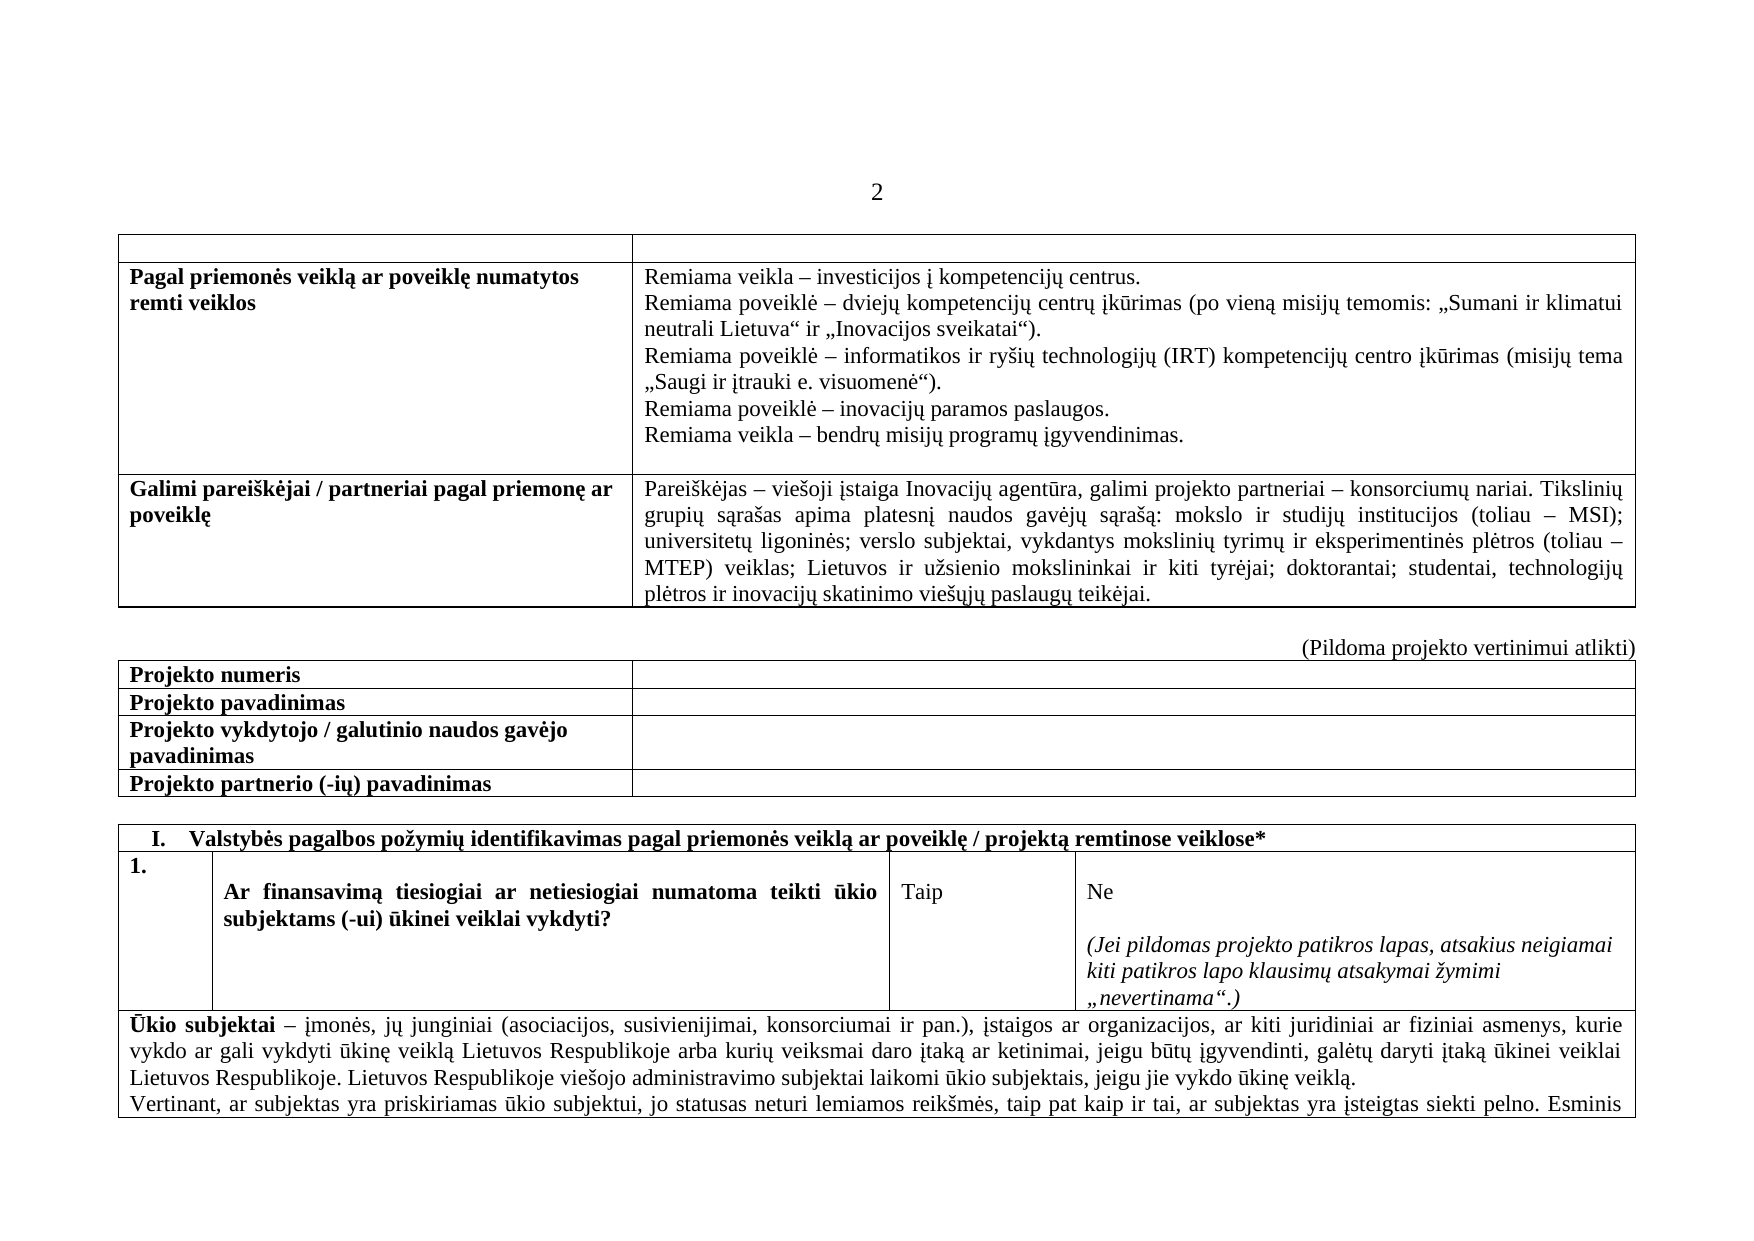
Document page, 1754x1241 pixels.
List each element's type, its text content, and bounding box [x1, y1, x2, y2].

text (Pildoma projekto vertinimui atlikti) [118, 634, 1636, 660]
table_cell Ne (Jei pildomas projekto patikros lapas, atsakius neigiamai kiti patikros lapo klausimų atsakymai žymimi „nevertinama“.) [1076, 852, 1635, 1010]
table_cell Projekto partnerio (-ių) pavadinimas [119, 770, 632, 796]
table_cell Remiama veikla – investicijos į kompetencijų centrus. Remiama poveiklė – dviejų kompetencijų centrų įkūrimas (po vieną misijų temomis: „Sumani ir klimatui neutrali Lietuva“ ir „Inovacijos sveikatai“). Remiama poveiklė – informatikos ir ryšių technologijų (IRT) kompetencijų centro įkūrimas (misijų tema „Saugi ir įtrauki e. visuomenė“). Remiama poveiklė – inovacijų paramos paslaugos. Remiama veikla – bendrų misijų programų įgyvendinimas. [633, 263, 1635, 474]
table_cell [633, 716, 1635, 769]
table_cell Taip [890, 852, 1075, 1010]
table_header Projekto numeris [119, 661, 632, 688]
table_cell Projekto vykdytojo / galutinio naudos gavėjo pavadinimas [119, 716, 632, 769]
table_cell Pareiškėjas – viešoji įstaiga Inovacijų agentūra, galimi projekto partneriai – konsorciumų nariai. Tikslinių grupių sąrašas apima platesnį naudos gavėjų sąrašą: mokslo ir studijų institucijos (toliau – MSI); universitetų ligoninės; verslo subjektai, vykdantys mokslinių tyrimų ir eksperimentinės plėtros (toliau – MTEP) veiklas; Lietuvos ir užsienio mokslininkai ir kiti tyrėjai; doktorantai; studentai, technologijų plėtros ir inovacijų skatinimo viešųjų paslaugų teikėjai. [633, 475, 1635, 606]
table_cell [633, 689, 1635, 715]
table_cell Projekto pavadinimas [119, 689, 632, 715]
table_header I. Valstybės pagalbos požymių identifikavimas pagal priemonės veiklą ar poveiklę / projektą remtinose veiklose* [119, 825, 1635, 851]
table_cell 1. [119, 852, 212, 1010]
table_cell Ar finansavimą tiesiogiai ar netiesiogiai numatoma teikti ūkio subjektams (-ui) ūkinei veiklai vykdyti? [213, 852, 889, 1010]
table_cell Galimi pareiškėjai / partneriai pagal priemonę ar poveiklę [119, 475, 632, 606]
table_header [633, 661, 1635, 688]
table_cell [633, 770, 1635, 796]
table_cell [633, 235, 1635, 262]
table_cell [119, 235, 632, 262]
table_cell Pagal priemonės veiklą ar poveiklę numatytos remti veiklos [119, 263, 632, 474]
table_cell Ūkio subjektai – įmonės, jų junginiai (asociacijos, susivienijimai, konsorciumai ir pan.), įstaigos ar organizacijos, ar kiti juridiniai ar fiziniai asmenys, kurie vykdo ar gali vykdyti ūkinę veiklą Lietuvos Respublikoje arba kurių veiksmai daro įtaką ar ketinimai, jeigu būtų įgyvendinti, galėtų daryti įtaką ūkinei veiklai Lietuvos Respublikoje. Lietuvos Respublikoje viešojo administravimo subjektai laikomi ūkio subjektais, jeigu jie vykdo ūkinę veiklą. Vertinant, ar subjektas yra priskiriamas ūkio subjektui, jo statusas neturi lemiamos reikšmės, taip pat kaip ir tai, ar subjektas yra įsteigtas siekti pelno. Esminis [119, 1011, 1635, 1117]
